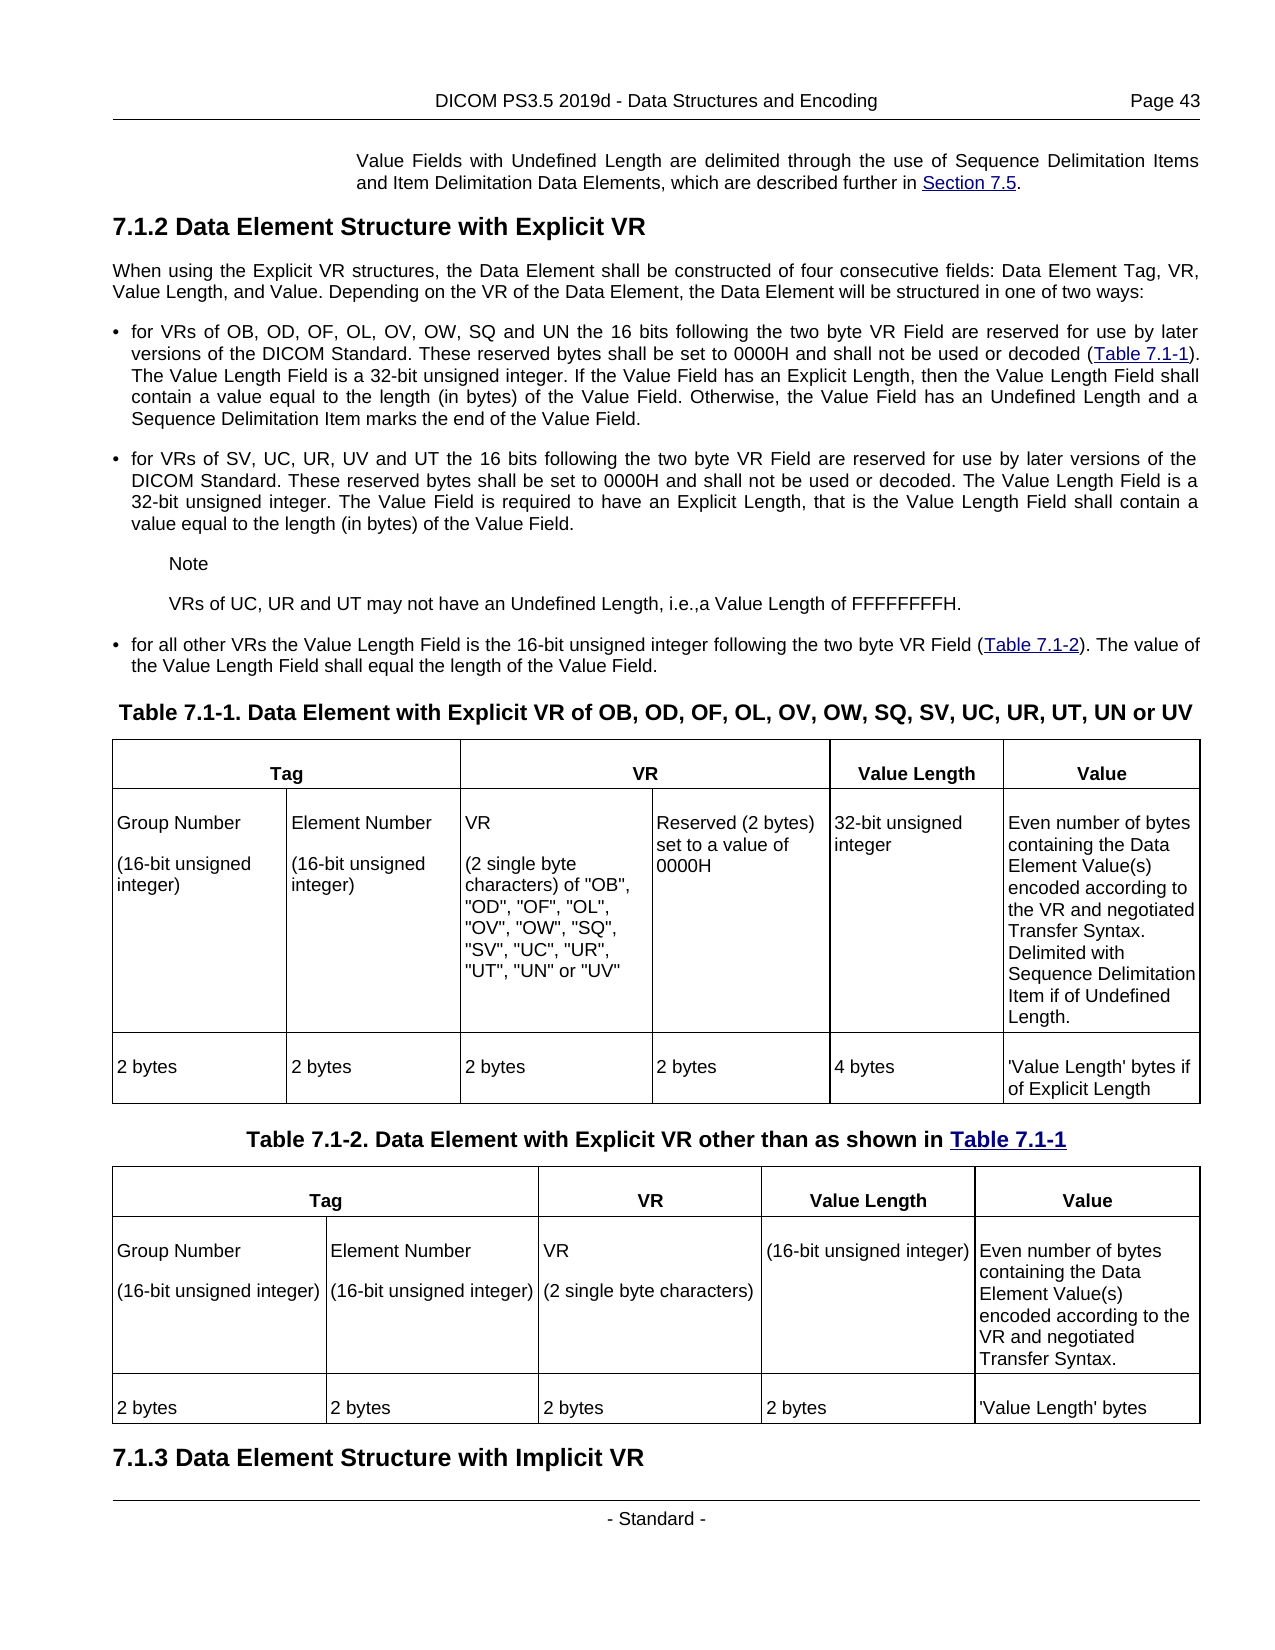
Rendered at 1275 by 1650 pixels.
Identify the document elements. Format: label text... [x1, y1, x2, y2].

table_cell 2 bytes [653, 1033, 829, 1103]
table_cell 2 bytes [113, 1374, 326, 1423]
table_cell 2 bytes [287, 1033, 460, 1103]
text Table 7.1-2. Data Element with Explicit VR other than as shown in Table 7.1-1 [112, 1127, 1200, 1152]
table_header Value Length [762, 1167, 974, 1216]
text When using the Explicit VR structures, the Data Element shall be constructed of four consecutive fields: Data Element Tag, VR, Value Length, and Value. Depending on the VR of the Data Element, the Data Element will be structured in one of two ways: [112, 259, 1200, 302]
text Note [169, 553, 1162, 574]
text Table 7.1-1. Data Element with Explicit VR of OB, OD, OF, OL, OV, OW, SQ, SV, UC, UR, UT, UN or UV [112, 699, 1200, 725]
table_cell 32-bit unsigned integer [831, 789, 1003, 1032]
table_cell 4 bytes [831, 1033, 1003, 1103]
table_cell 'Value Length' bytes [976, 1374, 1199, 1423]
table_cell VR (2 single byte characters) [539, 1217, 761, 1373]
table_cell 2 bytes [327, 1374, 538, 1423]
text VRs of UC, UR and UT may not have an Undefined Length, i.e.,a Value Length of FFFFFFFFH. [169, 593, 1162, 615]
table_cell Reserved (2 bytes) set to a value of 0000H [653, 789, 829, 1032]
table_cell 2 bytes [762, 1374, 974, 1423]
table_cell VR (2 single byte characters) of "OB", "OD", "OF", "OL", "OV", "OW", "SQ", "SV", "UC", "UR", "UT", "UN" or "UV" [461, 789, 652, 1032]
table_cell 2 bytes [539, 1374, 761, 1423]
table_cell (16-bit unsigned integer) [762, 1217, 974, 1373]
text • for VRs of OB, OD, OF, OL, OV, OW, SQ and UN the 16 bits following the two byte VR Field are reserved for use by later versions of the DICOM Standard. These reserved bytes shall be set to 0000H and shall not be used or decoded (Table 7.1-1). The Value Length Field is a 32-bit unsigned integer. If the Value Field has an Explicit Length, then the Value Length Field shall contain a value equal to the length (in bytes) of the Value Field. Otherwise, the Value Field has an Undefined Length and a Sequence Delimitation Item marks the end of the Value Field. [112, 321, 1200, 429]
text 7.1.3 Data Element Structure with Implicit VR [112, 1443, 1200, 1471]
table_cell Group Number (16-bit unsigned integer) [113, 789, 286, 1032]
table_header VR [461, 740, 829, 788]
table_header Value [976, 1167, 1199, 1216]
table_cell 'Value Length' bytes if of Explicit Length [1004, 1033, 1199, 1103]
table_cell Even number of bytes containing the Data Element Value(s) encoded according to the VR and negotiated Transfer Syntax. [976, 1217, 1199, 1373]
table_cell Even number of bytes containing the Data Element Value(s) encoded according to the VR and negotiated Transfer Syntax. Delimited with Sequence Delimitation Item if of Undefined Length. [1004, 789, 1199, 1032]
text 7.1.2 Data Element Structure with Explicit VR [112, 212, 1200, 241]
table_cell Element Number (16-bit unsigned integer) [287, 789, 460, 1032]
table_cell 2 bytes [113, 1033, 286, 1103]
table_cell Group Number (16-bit unsigned integer) [113, 1217, 326, 1373]
text • for all other VRs the Value Length Field is the 16-bit unsigned integer following the two byte VR Field (Table 7.1-2). The value of the Value Length Field shall equal the length of the Value Field. [112, 633, 1200, 677]
table_header Value Length [831, 740, 1003, 788]
table_header Tag [113, 740, 460, 788]
table_header Value [1004, 740, 1199, 788]
table_cell 2 bytes [461, 1033, 652, 1103]
table_header VR [539, 1167, 761, 1216]
text Value Fields with Undefined Length are delimited through the use of Sequence Delimitation Items and Item Delimitation Data Elements, which are described further in Section 7.5. [356, 150, 1200, 193]
table_header Tag [113, 1167, 538, 1216]
text • for VRs of SV, UC, UR, UV and UT the 16 bits following the two byte VR Field are reserved for use by later versions of the DICOM Standard. These reserved bytes shall be set to 0000H and shall not be used or decoded. The Value Length Field is a 32-bit unsigned integer. The Value Field is required to have an Explicit Length, that is the Value Length Field shall contain a value equal to the length (in bytes) of the Value Field. [112, 448, 1200, 534]
table_cell Element Number (16-bit unsigned integer) [327, 1217, 538, 1373]
